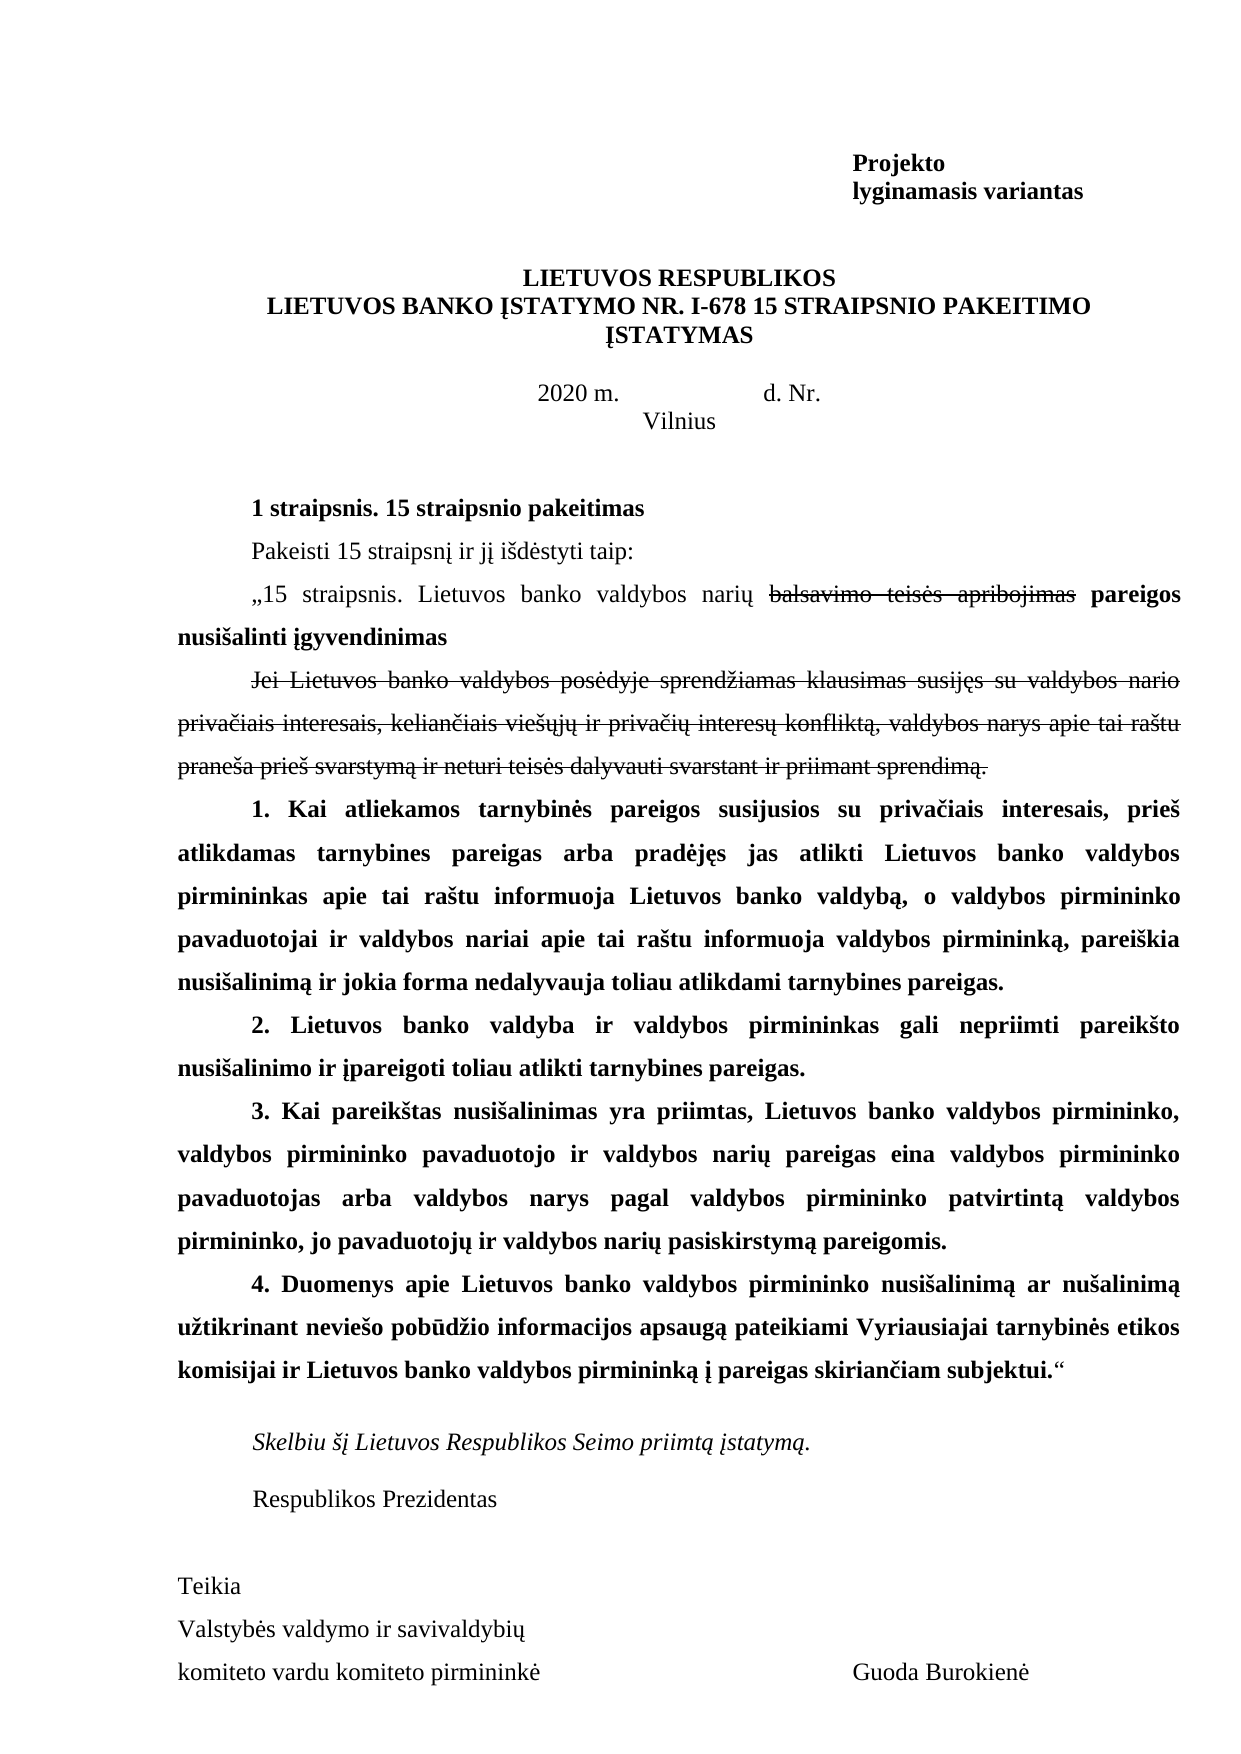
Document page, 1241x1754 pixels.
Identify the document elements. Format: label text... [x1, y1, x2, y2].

text Skelbiu šį Lietuvos Respublikos Seimo priimtą įstatymą. [177, 1427, 1181, 1456]
text 1 straipsnis. 15 straipsnio pakeitimas [177, 493, 1181, 521]
text 2020 m. d. Nr. [177, 378, 1181, 406]
text Valstybės valdymo ir savivaldybių [177, 1614, 1181, 1643]
text Projekto [717, 148, 1181, 176]
text 1. Kai atliekamos tarnybinės pareigos susijusios su privačiais interesais, prieš atlikdamas tarnybines pareigas arba pradėjęs jas atlikti Lietuvos banko valdybos pirmininkas apie tai raštu informuoja Lietuvos banko valdybą, o valdybos pirmininko pavaduotojai ir valdybos nariai apie tai raštu informuoja valdybos pirmininką, pareiškia nusišalinimą ir jokia forma nedalyvauja toliau atlikdami tarnybines pareigas. [177, 794, 1181, 996]
text Jei Lietuvos banko valdybos posėdyje sprendžiamas klausimas susijęs su valdybos nario privačiais interesais, keliančiais viešųjų ir privačių interesų konfliktą, valdybos narys apie tai raštu praneša prieš svarstymą ir neturi teisės dalyvauti svarstant ir priimant sprendimą. [177, 665, 1181, 724]
text Pakeisti 15 straipsnį ir jį išdėstyti taip: [177, 536, 1181, 564]
text „15 straipsnis. Lietuvos banko valdybos narių balsavimo teisės apribojimas pareigos nusišalinti įgyvendinimas [177, 579, 1181, 651]
text ĮSTATYMAS [177, 320, 1181, 349]
text Respublikos Prezidentas [177, 1484, 1181, 1513]
text 2. Lietuvos banko valdyba ir valdybos pirmininkas gali nepriimti pareikšto nusišalinimo ir įpareigoti toliau atlikti tarnybines pareigas. [177, 1010, 1181, 1082]
text Vilnius [177, 406, 1181, 435]
text 3. Kai pareikštas nusišalinimas yra priimtas, Lietuvos banko valdybos pirmininko, valdybos pirmininko pavaduotojo ir valdybos narių pareigas eina valdybos pirmininko pavaduotojas arba valdybos narys pagal valdybos pirmininko patvirtintą valdybos pirmininko, jo pavaduotojų ir valdybos narių pasiskirstymą pareigomis. [177, 1096, 1181, 1254]
text komiteto vardu komiteto pirmininkė Guoda Burokienė [177, 1657, 1181, 1686]
text Teikia [177, 1571, 1181, 1599]
text lyginamasis variantas [717, 176, 1181, 205]
text LIETUVOS RESPUBLIKOS [177, 263, 1181, 291]
text LIETUVOS BANKO ĮSTATYMO NR. I-678 15 STRAIPSNIO PAKEITIMO [177, 291, 1181, 320]
text Jei Lietuvos banko valdybos posėdyje sprendžiamas klausimas susijęs su valdybos nario privačiais interesais, keliančiais viešųjų ir privačių interesų konfliktą, valdybos narys apie tai raštu praneša prieš svarstymą ir neturi teisės dalyvauti svarstant ir priimant sprendimą. [177, 725, 1181, 780]
text 4. Duomenys apie Lietuvos banko valdybos pirmininko nusišalinimą ar nušalinimą užtikrinant neviešo pobūdžio informacijos apsaugą pateikiami Vyriausiajai tarnybinės etikos komisijai ir Lietuvos banko valdybos pirmininką į pareigas skiriančiam subjektui.“ [177, 1269, 1181, 1384]
